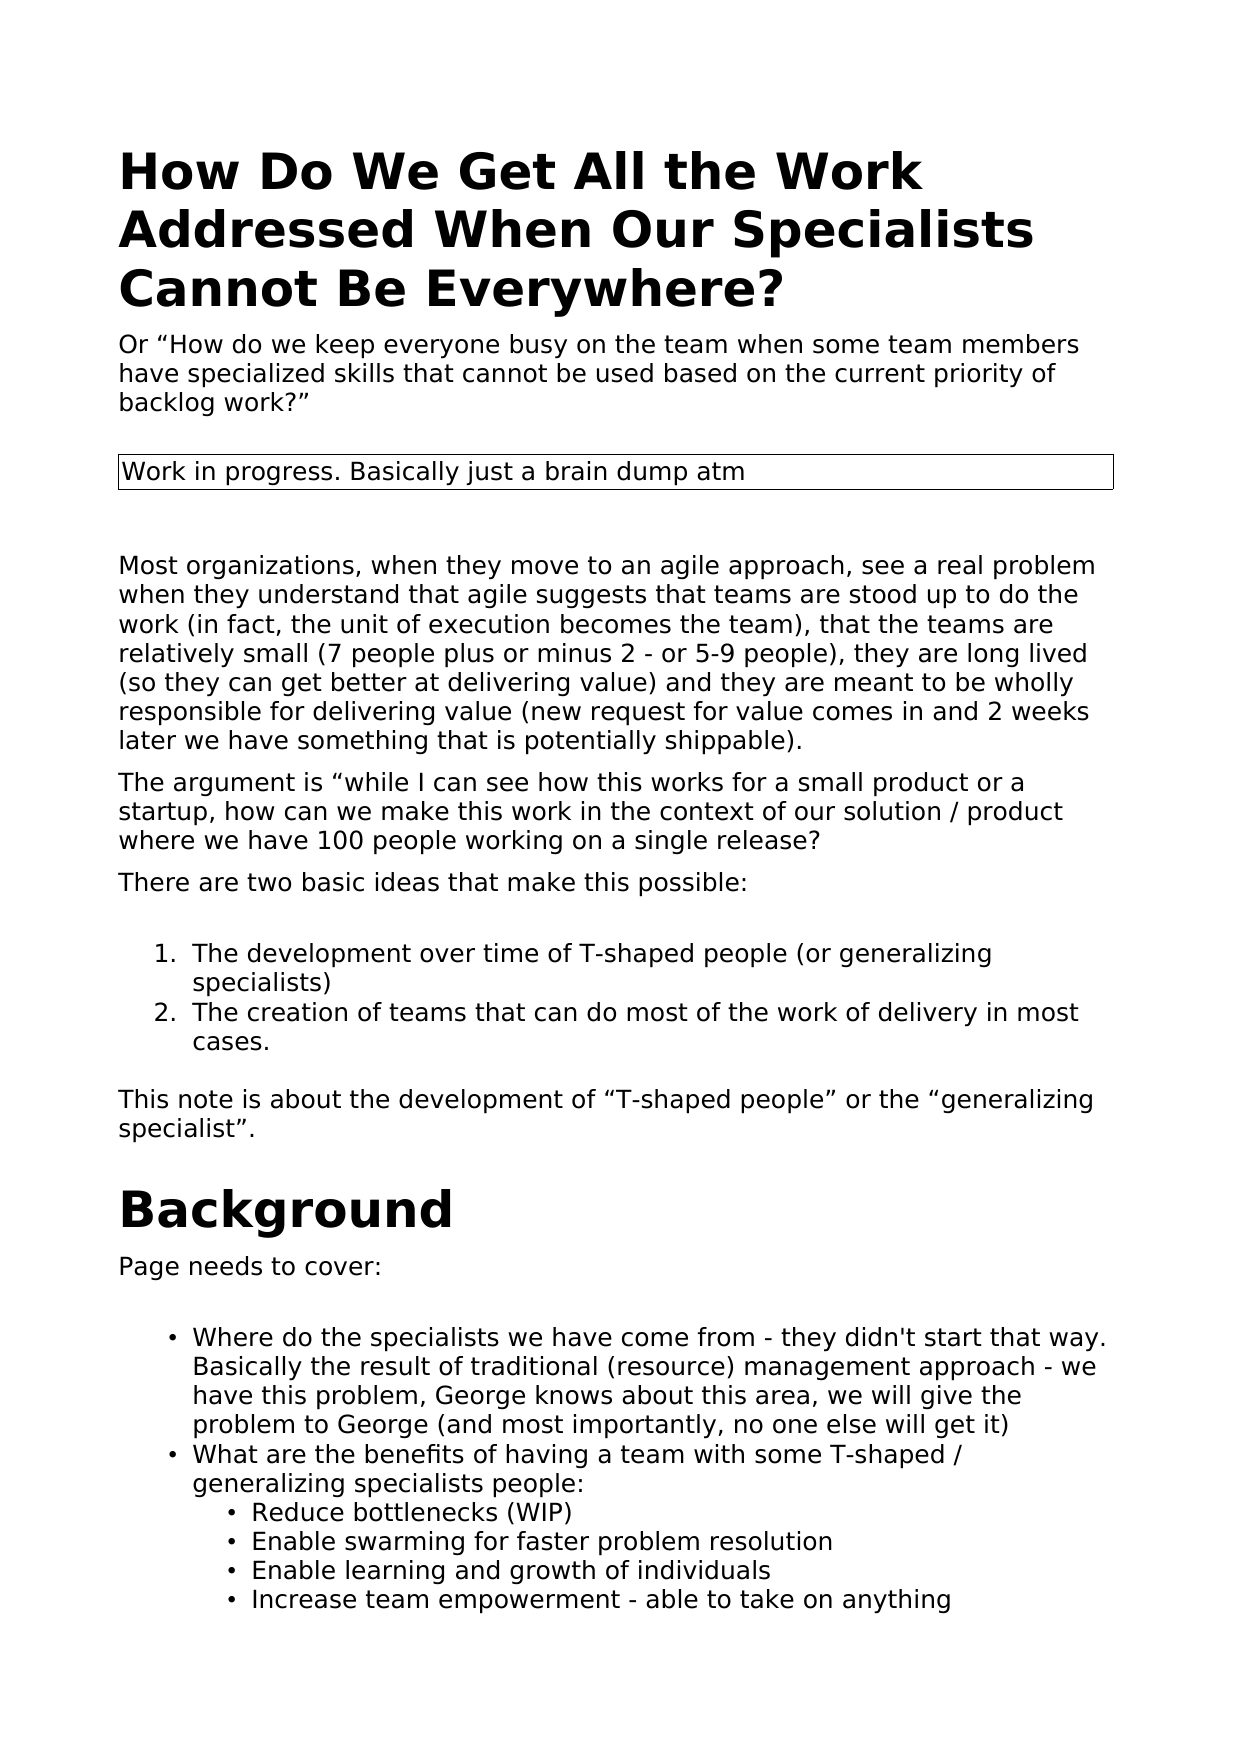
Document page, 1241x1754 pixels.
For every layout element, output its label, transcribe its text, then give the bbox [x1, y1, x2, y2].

table_header Work in progress. Basically just a brain dump atm [119, 455, 1113, 489]
text Page needs to cover: [118, 1252, 1122, 1281]
list Where do the specialists we have come from - they didn't start that way. Basically the result of traditional (resource) management approach - we have this problem, George knows about this area, we will give the problem to George (and most importantly, no one else will get it) [177, 1323, 1122, 1440]
subtitle How Do We Get All the Work Addressed When Our Specialists Cannot Be Everywhere? [118, 143, 1122, 318]
list The creation of teams that can do most of the work of delivery in most cases. [177, 998, 1122, 1056]
list Enable swarming for faster problem resolution [236, 1527, 1122, 1557]
text The argument is “while I can see how this works for a small product or a startup, how can we make this work in the context of our solution / product where we have 100 people working on a single release? [118, 768, 1122, 856]
list Increase team empowerment - able to take on anything [236, 1586, 1122, 1615]
list Enable learning and growth of individuals [236, 1557, 1122, 1586]
list The development over time of T-shaped people (or generalizing specialists) [177, 939, 1122, 998]
text This note is about the development of “T-shaped people” or the “generalizing specialist”. [118, 1086, 1122, 1144]
text Most organizations, when they move to an agile approach, see a real problem when they understand that agile suggests that teams are stood up to do the work (in fact, the unit of execution becomes the team), that the teams are relatively small (7 people plus or minus 2 - or 5-9 people), they are long lived (so they can get better at delivering value) and they are meant to be wholly responsible for delivering value (new request for value comes in and 2 weeks later we have something that is potentially shippable). [118, 552, 1122, 756]
list Reduce bottlenecks (WIP) [236, 1498, 1122, 1527]
text There are two basic ideas that make this possible: [118, 868, 1122, 897]
list What are the benefits of having a team with some T-shaped / generalizing specialists people: [177, 1440, 1122, 1498]
text Or “How do we keep everyone busy on the team when some team members have specialized skills that cannot be used based on the current priority of backlog work?” [118, 330, 1122, 418]
subtitle Background [118, 1181, 1122, 1239]
